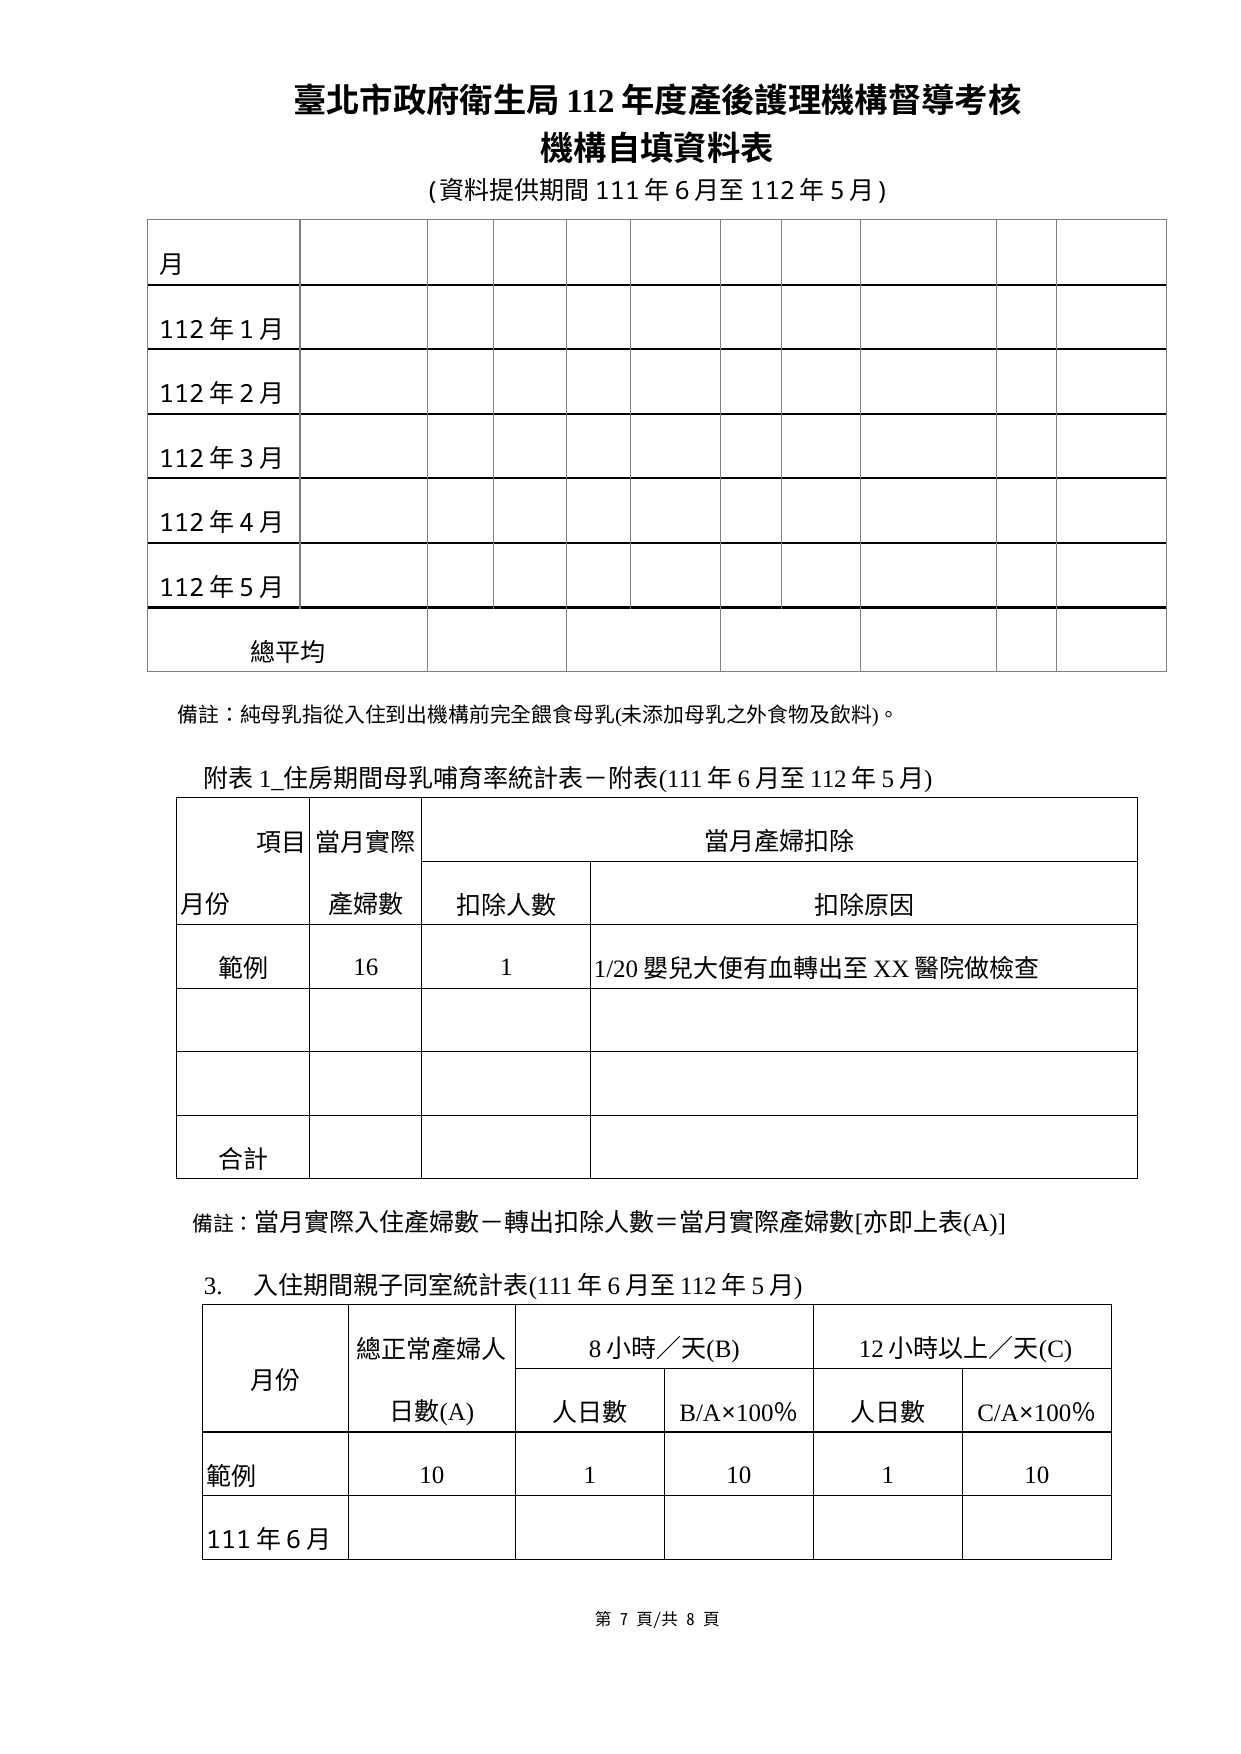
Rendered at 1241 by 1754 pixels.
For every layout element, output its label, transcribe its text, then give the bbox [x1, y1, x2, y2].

table_cell [428, 286, 493, 348]
table_cell [567, 479, 630, 542]
table_cell [963, 1496, 1111, 1558]
table_cell 1 [422, 925, 590, 988]
table_cell [494, 286, 566, 348]
table_cell [997, 220, 1056, 283]
table_cell [782, 286, 860, 348]
table_cell 扣除原因 [591, 862, 1137, 924]
table_cell 10 [349, 1433, 515, 1495]
table_header 月份 [203, 1305, 348, 1431]
table_cell [567, 220, 630, 283]
table_cell [631, 220, 720, 283]
table_header 12小時以上／天(C) [814, 1305, 1111, 1368]
table_cell [997, 479, 1056, 542]
table_cell 111年6月 [203, 1496, 348, 1558]
table_cell 總平均 [148, 609, 427, 671]
table_cell 1 [516, 1433, 664, 1495]
table_cell B/A×100％ [665, 1369, 813, 1431]
table_cell [591, 989, 1137, 1051]
table_cell [591, 1052, 1137, 1115]
table_header 總正常產婦人 日數(A) [349, 1305, 515, 1431]
table_cell [494, 220, 566, 283]
table_cell 人日數 [814, 1369, 962, 1431]
table_cell [567, 350, 630, 413]
table_header 當月實際產婦數 [310, 798, 421, 924]
table_cell 1 [814, 1433, 962, 1495]
table_cell [567, 544, 630, 606]
table_cell [1057, 350, 1166, 413]
table_header 項目 月份 [177, 798, 309, 924]
table_cell [310, 989, 421, 1051]
table_cell 1/20嬰兒大便有血轉出至XX醫院做檢查 [591, 925, 1137, 988]
table_cell [177, 989, 309, 1051]
table_header 當月產婦扣除 [422, 798, 1137, 861]
table_cell 10 [665, 1433, 813, 1495]
table_cell [1057, 220, 1166, 283]
table_cell C/A×100％ [963, 1369, 1111, 1431]
table_cell [631, 544, 720, 606]
table_cell 112年4月 [148, 479, 299, 542]
table_cell [861, 286, 996, 348]
table_cell [494, 479, 566, 542]
table_cell [997, 286, 1056, 348]
table_cell 112年3月 [148, 415, 299, 477]
text 備註：純母乳指從入住到出機構前完全餵食母乳(未添加母乳之外食物及飲料)。 [177, 672, 1211, 734]
table_cell [665, 1496, 813, 1558]
table_cell [721, 220, 781, 283]
table_cell [310, 1116, 421, 1178]
table_cell [301, 286, 427, 348]
table_cell 範例 [203, 1433, 348, 1495]
text 附表1_住房期間母乳哺育率統計表－附表(111年6月至112年5月) [203, 734, 1211, 797]
table_cell [861, 479, 996, 542]
table_cell [567, 609, 720, 671]
table_cell 月 [148, 220, 299, 283]
table_cell [782, 415, 860, 477]
table_cell [591, 1116, 1137, 1178]
table_cell 範例 [177, 925, 309, 988]
table_cell [422, 1052, 590, 1115]
table_cell [428, 479, 493, 542]
table_cell [516, 1496, 664, 1558]
table_cell [721, 609, 860, 671]
table_cell [997, 350, 1056, 413]
table_cell [721, 415, 781, 477]
table_cell [428, 609, 566, 671]
table_cell [494, 415, 566, 477]
table_cell 10 [963, 1433, 1111, 1495]
list 入住期間親子同室統計表(111年6月至112年5月) [203, 1242, 1211, 1304]
table_cell [997, 544, 1056, 606]
table_cell [1057, 479, 1166, 542]
table_cell [428, 544, 493, 606]
table_cell 人日數 [516, 1369, 664, 1431]
table_header 8小時／天(B) [516, 1305, 813, 1368]
table_cell [782, 544, 860, 606]
table_cell 112年2月 [148, 350, 299, 413]
table_cell [631, 415, 720, 477]
table_cell [422, 989, 590, 1051]
table_cell [861, 609, 996, 671]
table_cell [1057, 286, 1166, 348]
table_cell 扣除人數 [422, 862, 590, 924]
text 備註：當月實際入住產婦數－轉出扣除人數＝當月實際產婦數[亦即上表(A)] [192, 1179, 1211, 1242]
table_cell [861, 415, 996, 477]
table_cell 112年5月 [148, 544, 299, 606]
table_cell [631, 350, 720, 413]
table_cell [1057, 609, 1166, 671]
table_cell [177, 1052, 309, 1115]
table_cell [494, 350, 566, 413]
table_cell 合計 [177, 1116, 309, 1178]
table_cell [782, 479, 860, 542]
table_cell [349, 1496, 515, 1558]
table_cell [428, 220, 493, 283]
table_cell [861, 220, 996, 283]
table_cell [1057, 415, 1166, 477]
table_cell [782, 220, 860, 283]
table_cell 16 [310, 925, 421, 988]
table_cell [861, 350, 996, 413]
table_cell [301, 479, 427, 542]
table_cell [301, 350, 427, 413]
table_cell [301, 220, 427, 283]
table_cell [631, 479, 720, 542]
table_cell [1057, 544, 1166, 606]
table_cell [494, 544, 566, 606]
table_cell [567, 286, 630, 348]
table_cell [997, 415, 1056, 477]
table_cell [310, 1052, 421, 1115]
table_cell [997, 609, 1056, 671]
table_cell [814, 1496, 962, 1558]
table_cell [422, 1116, 590, 1178]
table_cell [721, 350, 781, 413]
table_cell [301, 544, 427, 606]
table_cell [861, 544, 996, 606]
table_cell [428, 415, 493, 477]
table_cell [721, 286, 781, 348]
table_cell [428, 350, 493, 413]
table_cell [721, 544, 781, 606]
table_cell [782, 350, 860, 413]
table_cell [567, 415, 630, 477]
table_cell 112年1月 [148, 286, 299, 348]
table_cell [721, 479, 781, 542]
table_cell [631, 286, 720, 348]
table_cell [301, 415, 427, 477]
